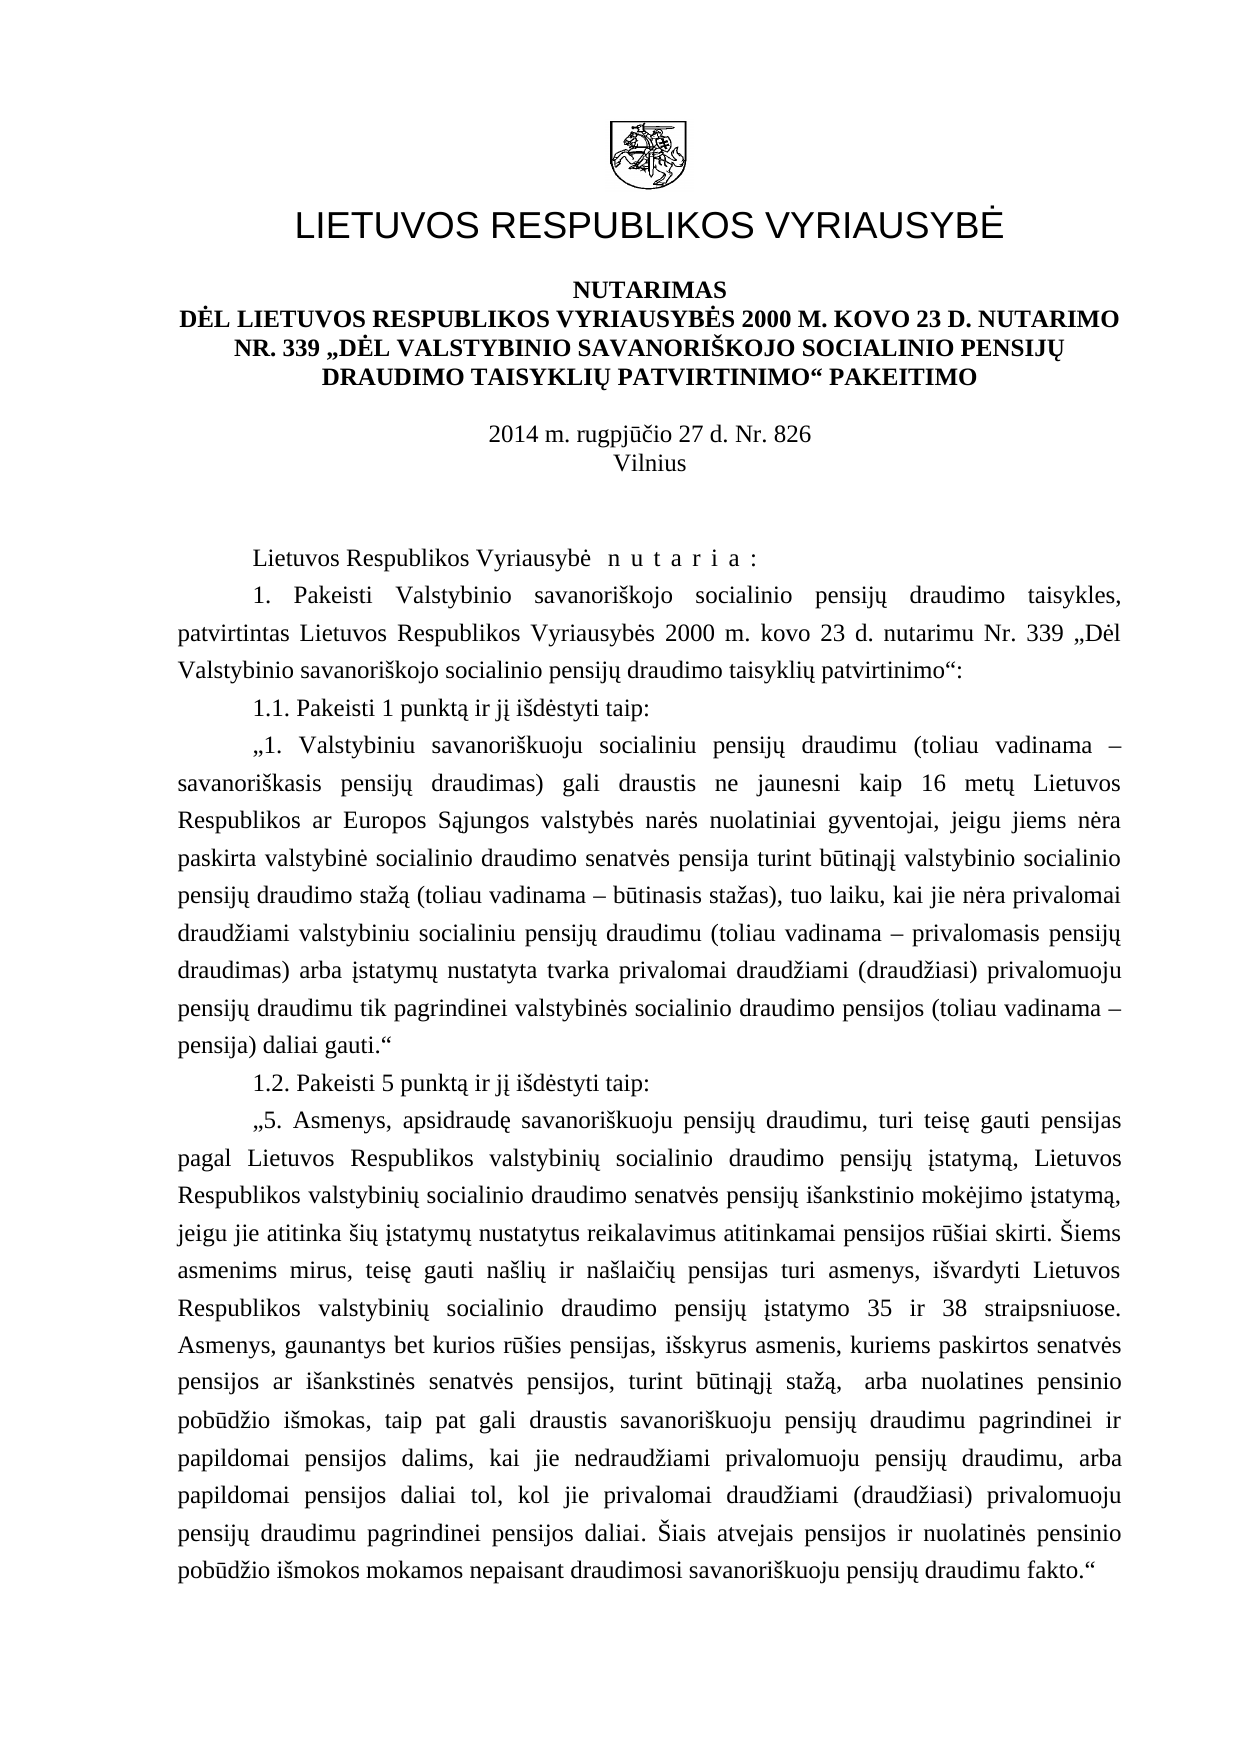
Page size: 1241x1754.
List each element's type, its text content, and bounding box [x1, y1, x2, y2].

text Lietuvos Respublikos Vyriausybė [177, 203, 1122, 247]
text 1. Pakeisti Valstybinio savanoriškojo socialinio pensijų draudimo taisykles, patvirtintas Lietuvos Respublikos Vyriausybės 2000 m. kovo 23 d. nutarimu Nr. 339 „Dėl Valstybinio savanoriškojo socialinio pensijų draudimo taisyklių patvirtinimo“: [177, 572, 1122, 684]
text nutarimas [177, 275, 1122, 304]
text „1. Valstybiniu savanoriškuoju socialiniu pensijų draudimu (toliau vadinama – savanoriškasis pensijų draudimas) gali draustis ne jaunesni kaip 16 metų Lietuvos Respublikos ar Europos Sąjungos valstybės narės nuolatiniai gyventojai, jeigu jiems nėra paskirta valstybinė socialinio draudimo senatvės pensija turint būtinąjį valstybinio socialinio pensijų draudimo stažą (toliau vadinama – būtinasis stažas), tuo laiku, kai jie nėra privalomai draudžiami valstybiniu socialiniu pensijų draudimu (toliau vadinama – privalomasis pensijų draudimas) arba įstatymų nustatyta tvarka privalomai draudžiami (draudžiasi) privalomuoju pensijų draudimu tik pagrindinei valstybinės socialinio draudimo pensijos (toliau vadinama – pensija) daliai gauti.“ [177, 722, 1122, 1059]
text 1.1. Pakeisti 1 punktą ir jį išdėstyti taip: [177, 684, 1122, 722]
text Dėl LIETUVOS RESPUBLIKOS VYRIAUSYBĖS 2000 M. KOVO 23 D. NUTARIMO NR. 339 „DĖL VALSTYBINIO SAVANORIŠKOJO SOCIALINIO PENSIJŲ DRAUDIMO TAISYKLIŲ PATVIRTINIMO“ PAKEITIMO [177, 304, 1122, 390]
text „5. Asmenys, apsidraudę savanoriškuoju pensijų draudimu, turi teisę gauti pensijas pagal Lietuvos Respublikos valstybinių socialinio draudimo pensijų įstatymą, Lietuvos Respublikos valstybinių socialinio draudimo senatvės pensijų išankstinio mokėjimo įstatymą, jeigu jie atitinka šių įstatymų nustatytus reikalavimus atitinkamai pensijos rūšiai skirti. Šiems asmenims mirus, teisę gauti našlių ir našlaičių pensijas turi asmenys, išvardyti Lietuvos Respublikos valstybinių socialinio draudimo pensijų įstatymo 35 ir 38 straipsniuose. Asmenys, gaunantys bet kurios rūšies pensijas, išskyrus asmenis, kuriems paskirtos senatvės pensijos ar išankstinės senatvės pensijos, turint būtinąjį stažą, arba nuolatines pensinio pobūdžio išmokas, taip pat gali draustis savanoriškuoju pensijų draudimu pagrindinei ir papildomai pensijos dalims, kai jie nedraudžiami privalomuoju pensijų draudimu, arba papildomai pensijos daliai tol, kol jie privalomai draudžiami (draudžiasi) privalomuoju pensijų draudimu pagrindinei pensijos daliai. Šiais atvejais pensijos ir nuolatinės pensinio pobūdžio išmokos mokamos nepaisant draudimosi savanoriškuoju pensijų draudimu fakto.“ [177, 1097, 1122, 1584]
text 1.2. Pakeisti 5 punktą ir jį išdėstyti taip: [177, 1059, 1122, 1097]
text 2014 m. rugpjūčio 27 d. Nr. 826 Vilnius [177, 419, 1122, 477]
text Lietuvos Respublikos Vyriausybė nutaria: [177, 534, 1122, 572]
